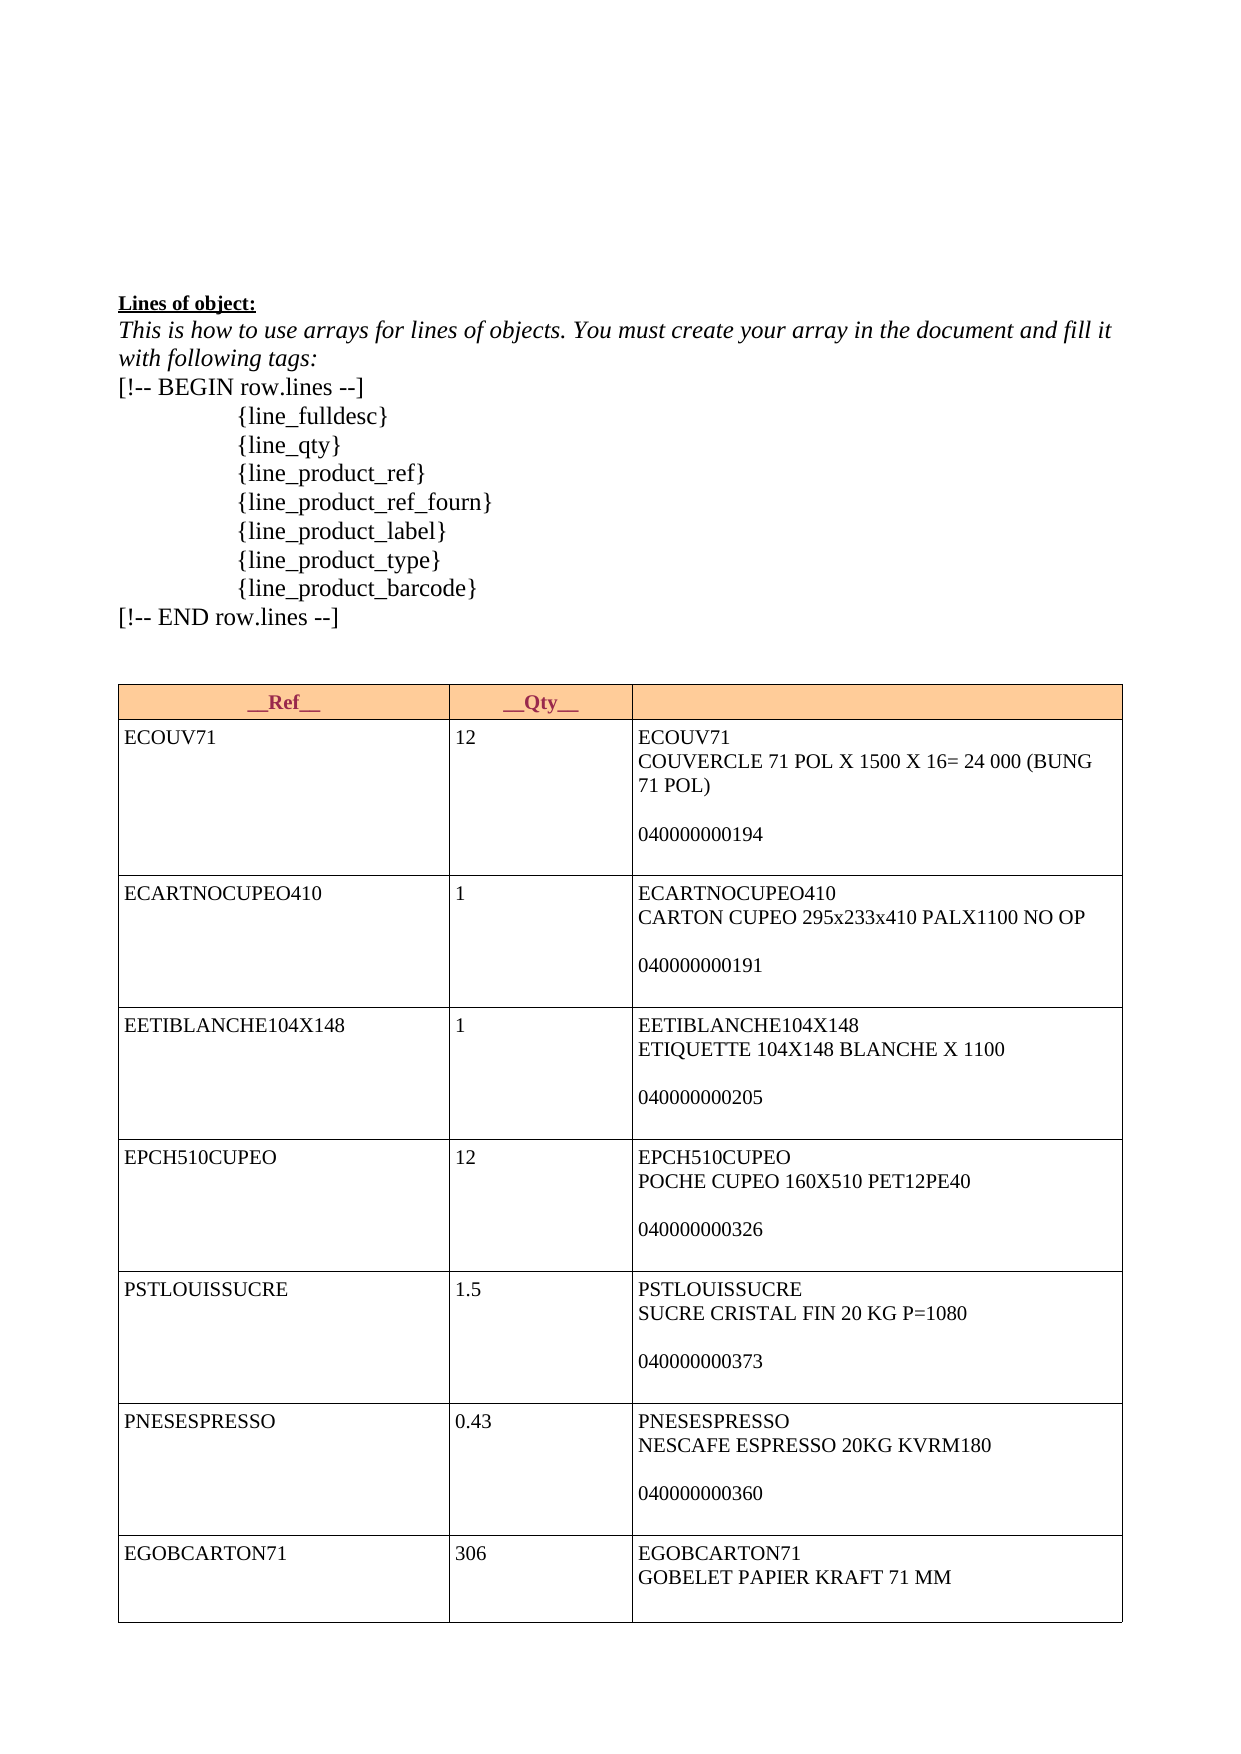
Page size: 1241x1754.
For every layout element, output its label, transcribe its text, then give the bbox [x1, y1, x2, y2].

text {line_product_barcode} [118, 573, 1122, 602]
table_cell EGOBCARTON71 GOBELET PAPIER KRAFT 71 MM [633, 1536, 1122, 1622]
table_header __Ref__ [119, 685, 449, 719]
table_cell EETIBLANCHE104X148 [119, 1008, 449, 1139]
table_cell 1.5 [450, 1272, 632, 1403]
table_cell ECARTNOCUPEO410 CARTON CUPEO 295x233x410 PALX1100 NO OP 040000000191 [633, 876, 1122, 1007]
table_cell 0.43 [450, 1404, 632, 1535]
table_cell EPCH510CUPEO POCHE CUPEO 160X510 PET12PE40 040000000326 [633, 1140, 1122, 1271]
text {line_product_label} [118, 516, 1122, 545]
table_cell PSTLOUISSUCRE SUCRE CRISTAL FIN 20 KG P=1080 040000000373 [633, 1272, 1122, 1403]
text {line_qty} [118, 430, 1122, 458]
text {line_product_ref} [118, 458, 1122, 487]
table_cell PSTLOUISSUCRE [119, 1272, 449, 1403]
text This is how to use arrays for lines of objects. You must create your array in the document and fill it with following tags: [118, 315, 1122, 372]
table_cell PNESESPRESSO [119, 1404, 449, 1535]
text {line_product_ref_fourn} [118, 487, 1122, 516]
table_cell ECOUV71 COUVERCLE 71 POL X 1500 X 16= 24 000 (BUNG 71 POL) 040000000194 [633, 720, 1122, 875]
text [!-- END row.lines --] [118, 602, 1122, 631]
table_cell 12 [450, 720, 632, 875]
table_cell ECOUV71 [119, 720, 449, 875]
table_cell 12 [450, 1140, 632, 1271]
table_cell EGOBCARTON71 [119, 1536, 449, 1622]
text {line_product_type} [118, 545, 1122, 573]
table_cell PNESESPRESSO NESCAFE ESPRESSO 20KG KVRM180 040000000360 [633, 1404, 1122, 1535]
table_cell ECARTNOCUPEO410 [119, 876, 449, 1007]
table_cell 1 [450, 876, 632, 1007]
table_cell 1 [450, 1008, 632, 1139]
table_header [633, 685, 1122, 719]
table_cell EETIBLANCHE104X148 ETIQUETTE 104X148 BLANCHE X 1100 040000000205 [633, 1008, 1122, 1139]
text [!-- BEGIN row.lines --] [118, 372, 1122, 401]
table_header __Qty__ [450, 685, 632, 719]
text {line_fulldesc} [118, 401, 1122, 430]
table_cell EPCH510CUPEO [119, 1140, 449, 1271]
text Lines of object: [118, 291, 1122, 315]
table_cell 306 [450, 1536, 632, 1622]
